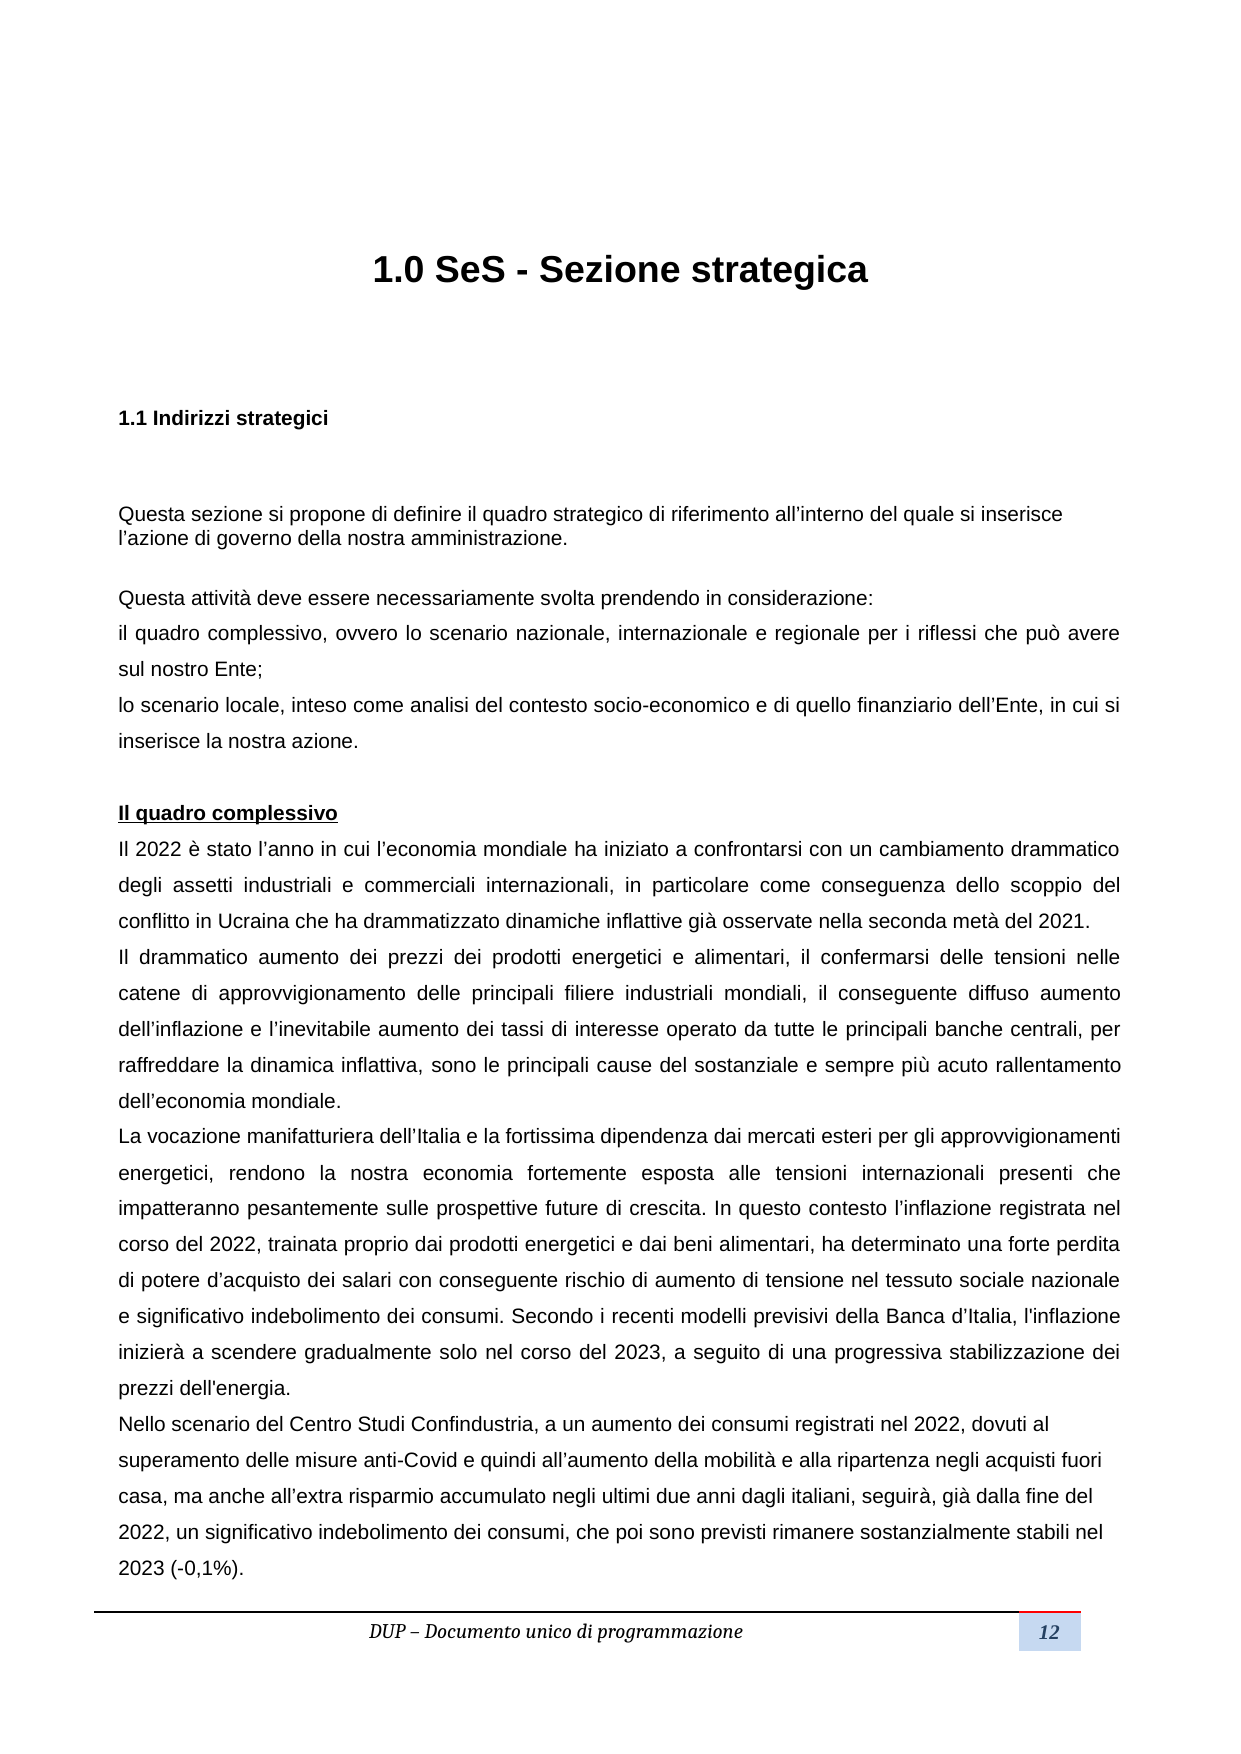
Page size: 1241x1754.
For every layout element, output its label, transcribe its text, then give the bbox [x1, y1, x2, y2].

text Il drammatico aumento dei prezzi dei prodotti energetici e alimentari, il confermarsi delle tensioni nelle catene di approvvigionamento delle principali filiere industriali mondiali, il conseguente diffuso aumento dell’inflazione e l’inevitabile aumento dei tassi di interesse operato da tutte le principali banche centrali, per raffreddare la dinamica inflattiva, sono le principali cause del sostanziale e sempre più acuto rallentamento dell’economia mondiale. [118, 945, 1122, 1112]
text Questa sezione si propone di definire il quadro strategico di riferimento all’interno del quale si inserisce l’azione di governo della nostra amministrazione. [118, 501, 1122, 549]
text La vocazione manifatturiera dell’Italia e la fortissima dipendenza dai mercati esteri per gli approvvigionamenti energetici, rendono la nostra economia fortemente esposta alle tensioni internazionali presenti che impatteranno pesantemente sulle prospettive future di crescita. In questo contesto l’inflazione registrata nel corso del 2022, trainata proprio dai prodotti energetici e dai beni alimentari, ha determinato una forte perdita di potere d’acquisto dei salari con conseguente rischio di aumento di tensione nel tessuto sociale nazionale e significativo indebolimento dei consumi. Secondo i recenti modelli previsivi della Banca d’Italia, l'inflazione inizierà a scendere gradualmente solo nel corso del 2023, a seguito di una progressiva stabilizzazione dei prezzi dell'energia. [118, 1124, 1122, 1400]
text Il 2022 è stato l’anno in cui l’economia mondiale ha iniziato a confrontarsi con un cambiamento drammatico degli assetti industriali e commerciali internazionali, in particolare come conseguenza dello scoppio del conflitto in Ucraina che ha drammatizzato dinamiche inflattive già osservate nella seconda metà del 2021. [118, 837, 1122, 933]
text Questa attività deve essere necessariamente svolta prendendo in considerazione: [118, 585, 1122, 609]
text 1.1 Indirizzi strategici [118, 406, 1122, 429]
text il quadro complessivo, ovvero lo scenario nazionale, internazionale e regionale per i riflessi che può avere sul nostro Ente; [118, 621, 1122, 681]
text 1.0 SeS - Sezione strategica [118, 247, 1122, 291]
text lo scenario locale, inteso come analisi del contesto socio-economico e di quello finanziario dell’Ente, in cui si inserisce la nostra azione. [118, 693, 1122, 753]
text Nello scenario del Centro Studi Confindustria, a un aumento dei consumi registrati nel 2022, dovuti al superamento delle misure anti-Covid e quindi all’aumento della mobilità e alla ripartenza negli acquisti fuori casa, ma anche all’extra risparmio accumulato negli ultimi due anni dagli italiani, seguirà, già dalla fine del 2022, un significativo indebolimento dei consumi, che poi sono previsti rimanere sostanzialmente stabili nel 2023 (-0,1%). [118, 1412, 1122, 1579]
text Il quadro complessivo [118, 801, 1122, 825]
